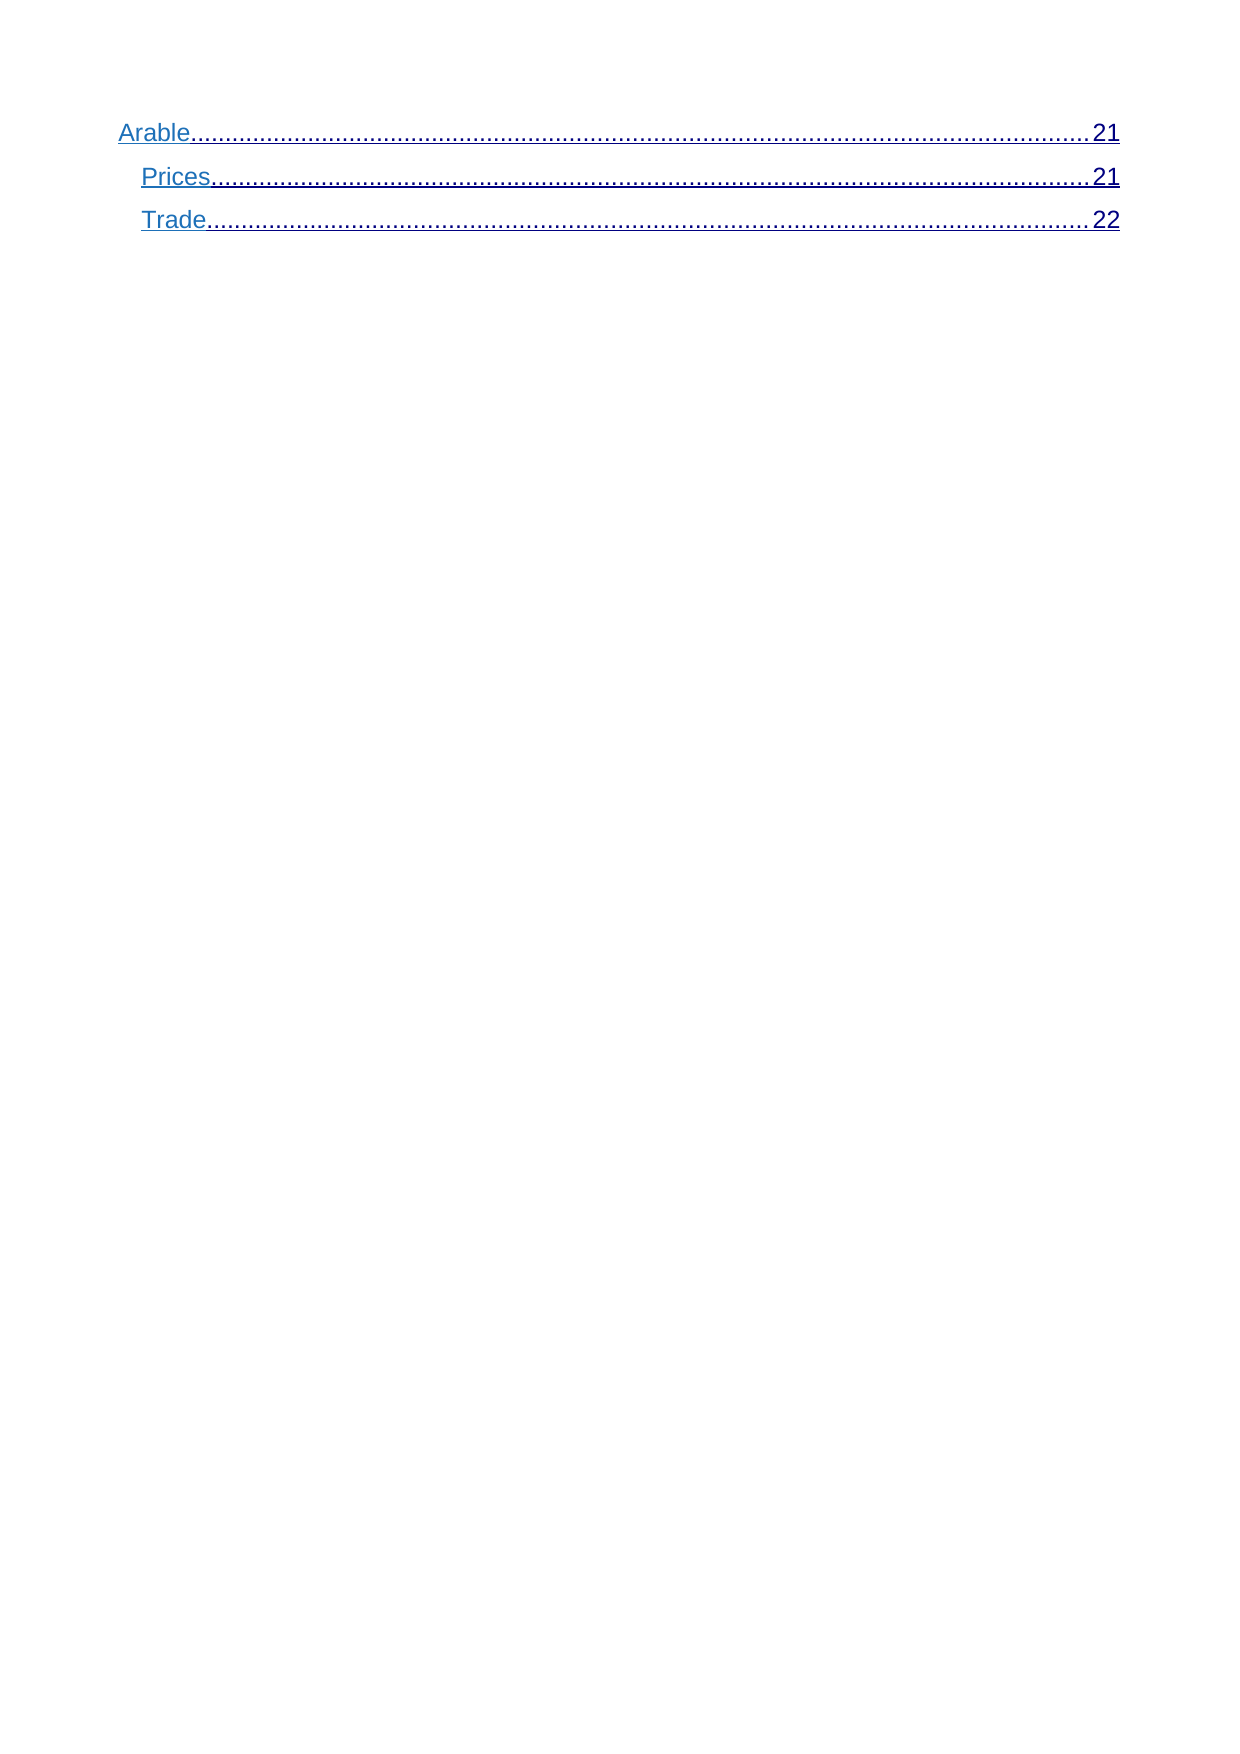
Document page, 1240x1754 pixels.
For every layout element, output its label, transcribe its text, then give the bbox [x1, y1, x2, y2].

text Trade 22 [141, 205, 1121, 234]
text Prices 21 [141, 162, 1121, 190]
text Arable 21 [118, 118, 1121, 147]
